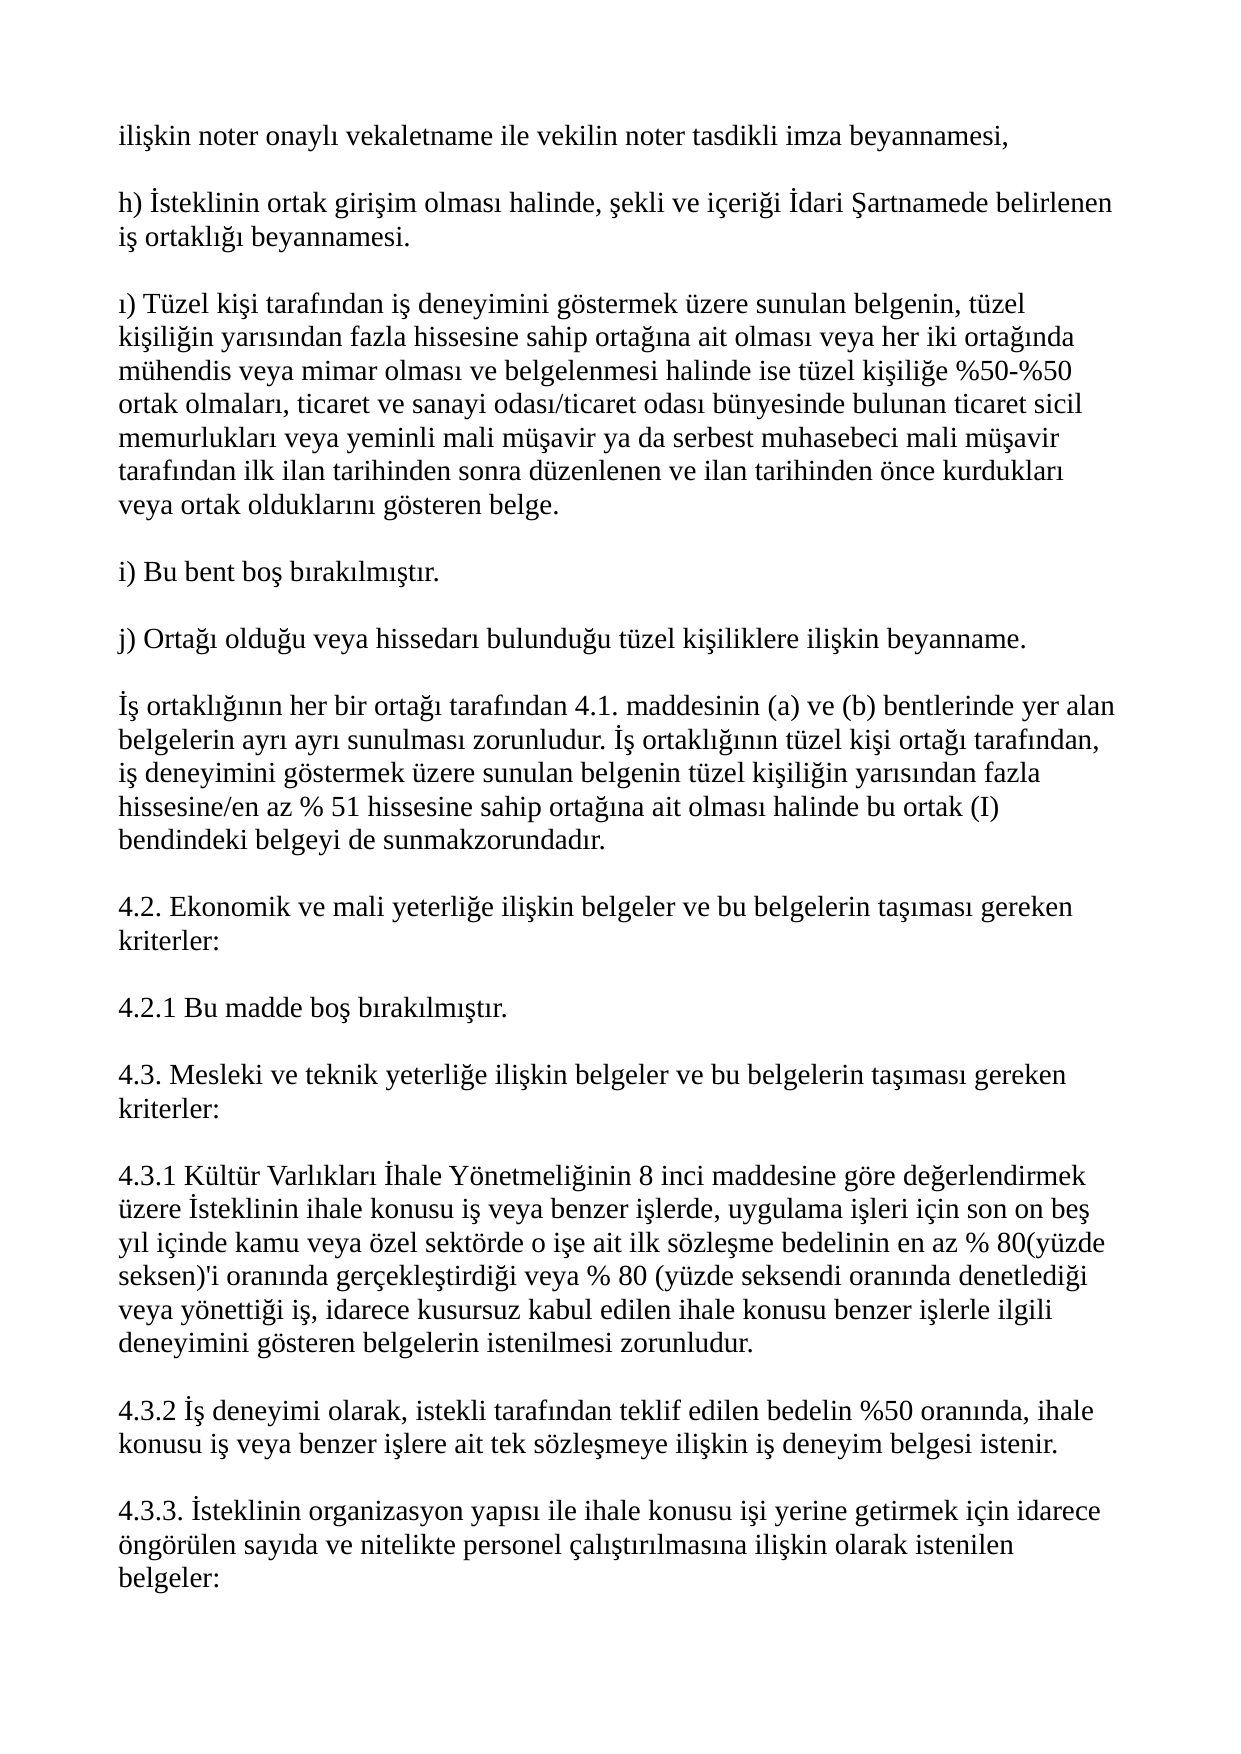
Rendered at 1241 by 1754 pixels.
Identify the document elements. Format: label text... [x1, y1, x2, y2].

text 4.3.1 Kültür Varlıkları İhale Yönetmeliğinin 8 inci maddesine göre değerlendirmek üzere İsteklinin ihale konusu iş veya benzer işlerde, uygulama işleri için son on beş yıl içinde kamu veya özel sektörde o işe ait ilk sözleşme bedelinin en az % 80(yüzde seksen)'i oranında gerçekleştirdiği veya % 80 (yüzde seksendi oranında denetlediği veya yönettiği iş, idarece kusursuz kabul edilen ihale konusu benzer işlerle ilgili deneyimini gösteren belgelerin istenilmesi zorunludur. [118, 1158, 1122, 1359]
text h) İsteklinin ortak girişim olması halinde, şekli ve içeriği İdari Şartnamede belirlenen iş ortaklığı beyannamesi. [118, 185, 1122, 252]
text 4.2. Ekonomik ve mali yeterliğe ilişkin belgeler ve bu belgelerin taşıması gereken kriterler: [118, 889, 1122, 957]
text 4.3.3. İsteklinin organizasyon yapısı ile ihale konusu işi yerine getirmek için idarece öngörülen sayıda ve nitelikte personel çalıştırılmasına ilişkin olarak istenilen belgeler: [118, 1493, 1122, 1594]
text 4.2.1 Bu madde boş bırakılmıştır. [118, 990, 1122, 1024]
text 4.3.2 İş deneyimi olarak, istekli tarafından teklif edilen bedelin %50 oranında, ihale konusu iş veya benzer işlere ait tek sözleşmeye ilişkin iş deneyim belgesi istenir. [118, 1393, 1122, 1460]
text ı) Tüzel kişi tarafından iş deneyimini göstermek üzere sunulan belgenin, tüzel kişiliğin yarısından fazla hissesine sahip ortağına ait olması veya her iki ortağında mühendis veya mimar olması ve belgelenmesi halinde ise tüzel kişiliğe %50-%50 ortak olmaları, ticaret ve sanayi odası/ticaret odası bünyesinde bulunan ticaret sicil memurlukları veya yeminli mali müşavir ya da serbest muhasebeci mali müşavir tarafından ilk ilan tarihinden sonra düzenlenen ve ilan tarihinden önce kurdukları veya ortak olduklarını gösteren belge. [118, 286, 1122, 521]
text i) Bu bent boş bırakılmıştır. [118, 554, 1122, 588]
text İş ortaklığının her bir ortağı tarafından 4.1. maddesinin (a) ve (b) bentlerinde yer alan belgelerin ayrı ayrı sunulması zorunludur. İş ortaklığının tüzel kişi ortağı tarafından, iş deneyimini göstermek üzere sunulan belgenin tüzel kişiliğin yarısından fazla hissesine/en az % 51 hissesine sahip ortağına ait olması halinde bu ortak (I) bendindeki belgeyi de sunmakzorundadır. [118, 688, 1122, 856]
text 4.3. Mesleki ve teknik yeterliğe ilişkin belgeler ve bu belgelerin taşıması gereken kriterler: [118, 1057, 1122, 1124]
text ilişkin noter onaylı vekaletname ile vekilin noter tasdikli imza beyannamesi, [118, 118, 1122, 152]
text j) Ortağı olduğu veya hissedarı bulunduğu tüzel kişiliklere ilişkin beyanname. [118, 621, 1122, 655]
